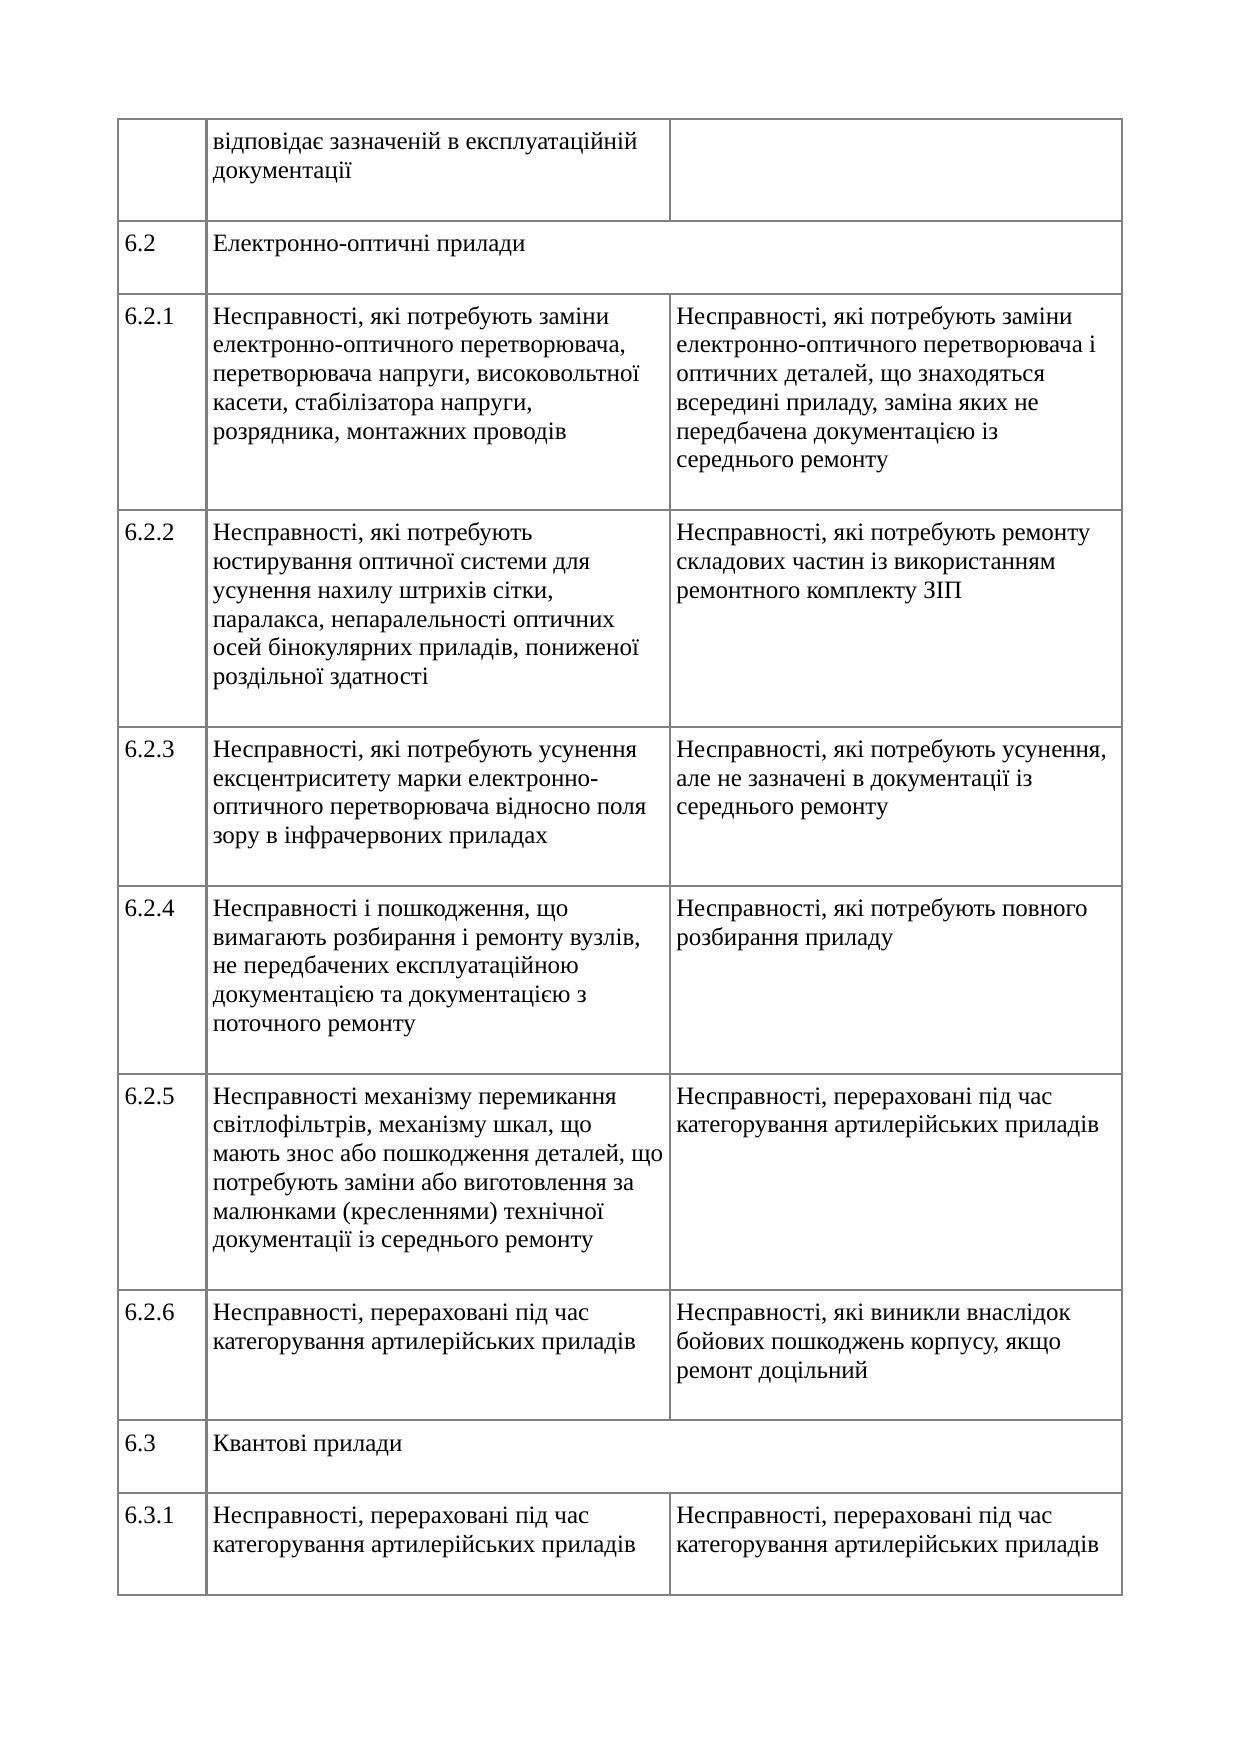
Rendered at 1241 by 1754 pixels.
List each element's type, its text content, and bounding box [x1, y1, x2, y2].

table_cell 6.2.2 [119, 511, 205, 726]
table_cell [671, 120, 1121, 220]
table_cell 6.2.3 [119, 728, 205, 885]
table_cell відповідає зазначеній в експлуатаційній документації [208, 120, 669, 220]
table_cell Несправності, які потребують заміни електронно-оптичного перетворювача і оптичних деталей, що знаходяться всередині приладу, заміна яких не передбачена документацією із середнього ремонту [671, 295, 1121, 509]
table_cell Несправності, які потребують усунення, але не зазначені в документації із середнього ремонту [671, 728, 1121, 885]
table_cell 6.2.5 [119, 1075, 205, 1289]
table_cell Несправності, які потребують усунення ексцентриситету марки електронно-оптичного перетворювача відносно поля зору в інфрачервоних приладах [208, 728, 669, 885]
table_cell Несправності і пошкодження, що вимагають розбирання і ремонту вузлів, не передбачених експлуатаційною документацією та документацією з поточного ремонту [208, 887, 669, 1072]
table_cell 6.3.1 [119, 1494, 205, 1594]
table_cell [119, 120, 205, 220]
table_cell Несправності, які потребують заміни електронно-оптичного перетворювача, перетворювача напруги, високовольтної касети, стабілізатора напруги, розрядника, монтажних проводів [208, 295, 669, 509]
table_cell 6.2.6 [119, 1291, 205, 1419]
table_cell Несправності, перераховані під час категорування артилерійських приладів [671, 1075, 1121, 1289]
table_cell 6.2 [119, 222, 205, 292]
table_cell Несправності, перераховані під час категорування артилерійських приладів [671, 1494, 1121, 1594]
table_cell Несправності механізму перемикання світлофільтрів, механізму шкал, що мають знос або пошкодження деталей, що потребують заміни або виготовлення за малюнками (кресленнями) технічної документації із середнього ремонту [208, 1075, 669, 1289]
table_cell Несправності, перераховані під час категорування артилерійських приладів [208, 1494, 669, 1594]
table_cell Електронно-оптичні прилади [208, 222, 1121, 292]
table_cell Несправності, які потребують повного розбирання приладу [671, 887, 1121, 1072]
table_cell 6.2.4 [119, 887, 205, 1072]
table_cell Несправності, які виникли внаслідок бойових пошкоджень корпусу, якщо ремонт доцільний [671, 1291, 1121, 1419]
table_cell 6.3 [119, 1421, 205, 1492]
table_cell Несправності, які потребують юстирування оптичної системи для усунення нахилу штрихів сітки, паралакса, непаралельності оптичних осей бінокулярних приладів, пониженої роздільної здатності [208, 511, 669, 726]
table_cell 6.2.1 [119, 295, 205, 509]
table_cell Несправності, які потребують ремонту складових частин із використанням ремонтного комплекту ЗІП [671, 511, 1121, 726]
table_cell Несправності, перераховані під час категорування артилерійських приладів [208, 1291, 669, 1419]
table_cell Квантові прилади [208, 1421, 1121, 1492]
